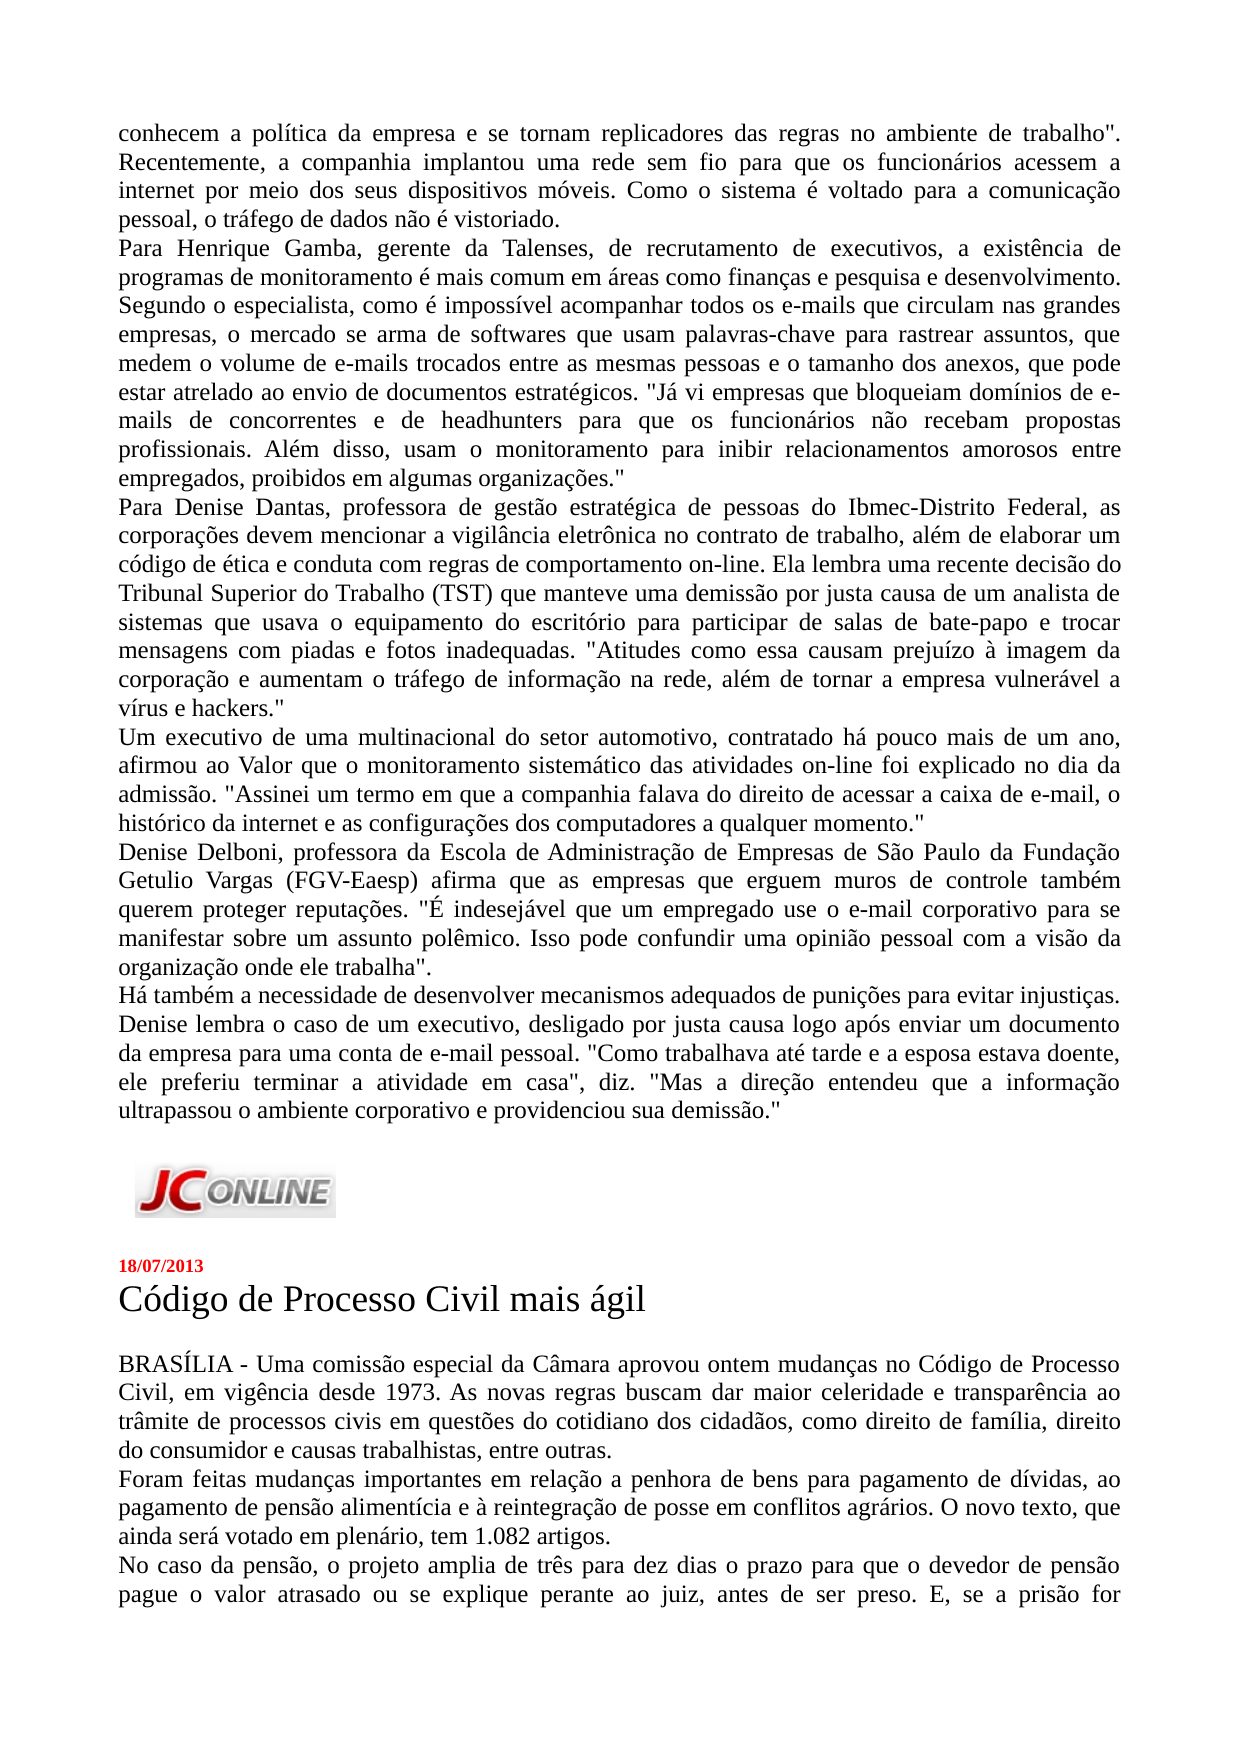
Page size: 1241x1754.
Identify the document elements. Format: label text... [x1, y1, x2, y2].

text Código de Processo Civil mais ágil [118, 1277, 1122, 1320]
text No caso da pensão, o projeto amplia de três para dez dias o prazo para que o devedor de pensão pague o valor atrasado ou se explique perante ao juiz, antes de ser preso. E, se a prisão for [118, 1550, 1122, 1607]
text Denise Delboni, professora da Escola de Administração de Empresas de São Paulo da Fundação Getulio Vargas (FGV-Eaesp) afirma que as empresas que erguem muros de controle também querem proteger reputações. "É indesejável que um empregado use o e-mail corporativo para se manifestar sobre um assunto polêmico. Isso pode confundir uma opinião pessoal com a visão da organização onde ele trabalha". [118, 837, 1122, 981]
picture [134, 1162, 336, 1218]
text Há também a necessidade de desenvolver mecanismos adequados de punições para evitar injustiças. Denise lembra o caso de um executivo, desligado por justa causa logo após enviar um documento da empresa para uma conta de e-mail pessoal. "Como trabalhava até tarde e a esposa estava doente, ele preferiu terminar a atividade em casa", diz. "Mas a direção entendeu que a informação ultrapassou o ambiente corporativo e providenciou sua demissão." [118, 981, 1122, 1124]
text Um executivo de uma multinacional do setor automotivo, contratado há pouco mais de um ano, afirmou ao Valor que o monitoramento sistemático das atividades on-line foi explicado no dia da admissão. "Assinei um termo em que a companhia falava do direito de acessar a caixa de e-mail, o histórico da internet e as configurações dos computadores a qualquer momento." [118, 722, 1122, 837]
text Para Denise Dantas, professora de gestão estratégica de pessoas do Ibmec-Distrito Federal, as corporações devem mencionar a vigilância eletrônica no contrato de trabalho, além de elaborar um código de ética e conduta com regras de comportamento on-line. Ela lembra uma recente decisão do Tribunal Superior do Trabalho (TST) que manteve uma demissão por justa causa de um analista de sistemas que usava o equipamento do escritório para participar de salas de bate-papo e trocar mensagens com piadas e fotos inadequadas. "Atitudes como essa causam prejuízo à imagem da corporação e aumentam o tráfego de informação na rede, além de tornar a empresa vulnerável a vírus e hackers." [118, 492, 1122, 722]
text conhecem a política da empresa e se tornam replicadores das regras no ambiente de trabalho". Recentemente, a companhia implantou uma rede sem fio para que os funcionários acessem a internet por meio dos seus dispositivos móveis. Como o sistema é voltado para a comunicação pessoal, o tráfego de dados não é vistoriado. [118, 118, 1122, 233]
text Para Henrique Gamba, gerente da Talenses, de recrutamento de executivos, a existência de programas de monitoramento é mais comum em áreas como finanças e pesquisa e desenvolvimento. Segundo o especialista, como é impossível acompanhar todos os e-mails que circulam nas grandes empresas, o mercado se arma de softwares que usam palavras-chave para rastrear assuntos, que medem o volume de e-mails trocados entre as mesmas pessoas e o tamanho dos anexos, que pode estar atrelado ao envio de documentos estratégicos. "Já vi empresas que bloqueiam domínios de e-mails de concorrentes e de headhunters para que os funcionários não recebam propostas profissionais. Além disso, usam o monitoramento para inibir relacionamentos amorosos entre empregados, proibidos em algumas organizações." [118, 233, 1122, 492]
text Foram feitas mudanças importantes em relação a penhora de bens para pagamento de dívidas, ao pagamento de pensão alimentícia e à reintegração de posse em conflitos agrários. O novo texto, que ainda será votado em plenário, tem 1.082 artigos. [118, 1464, 1122, 1550]
text BRASÍLIA - Uma comissão especial da Câmara aprovou ontem mudanças no Código de Processo Civil, em vigência desde 1973. As novas regras buscam dar maior celeridade e transparência ao trâmite de processos civis em questões do cotidiano dos cidadãos, como direito de família, direito do consumidor e causas trabalhistas, entre outras. [118, 1349, 1122, 1464]
text 18/07/2013 [118, 1255, 1122, 1277]
